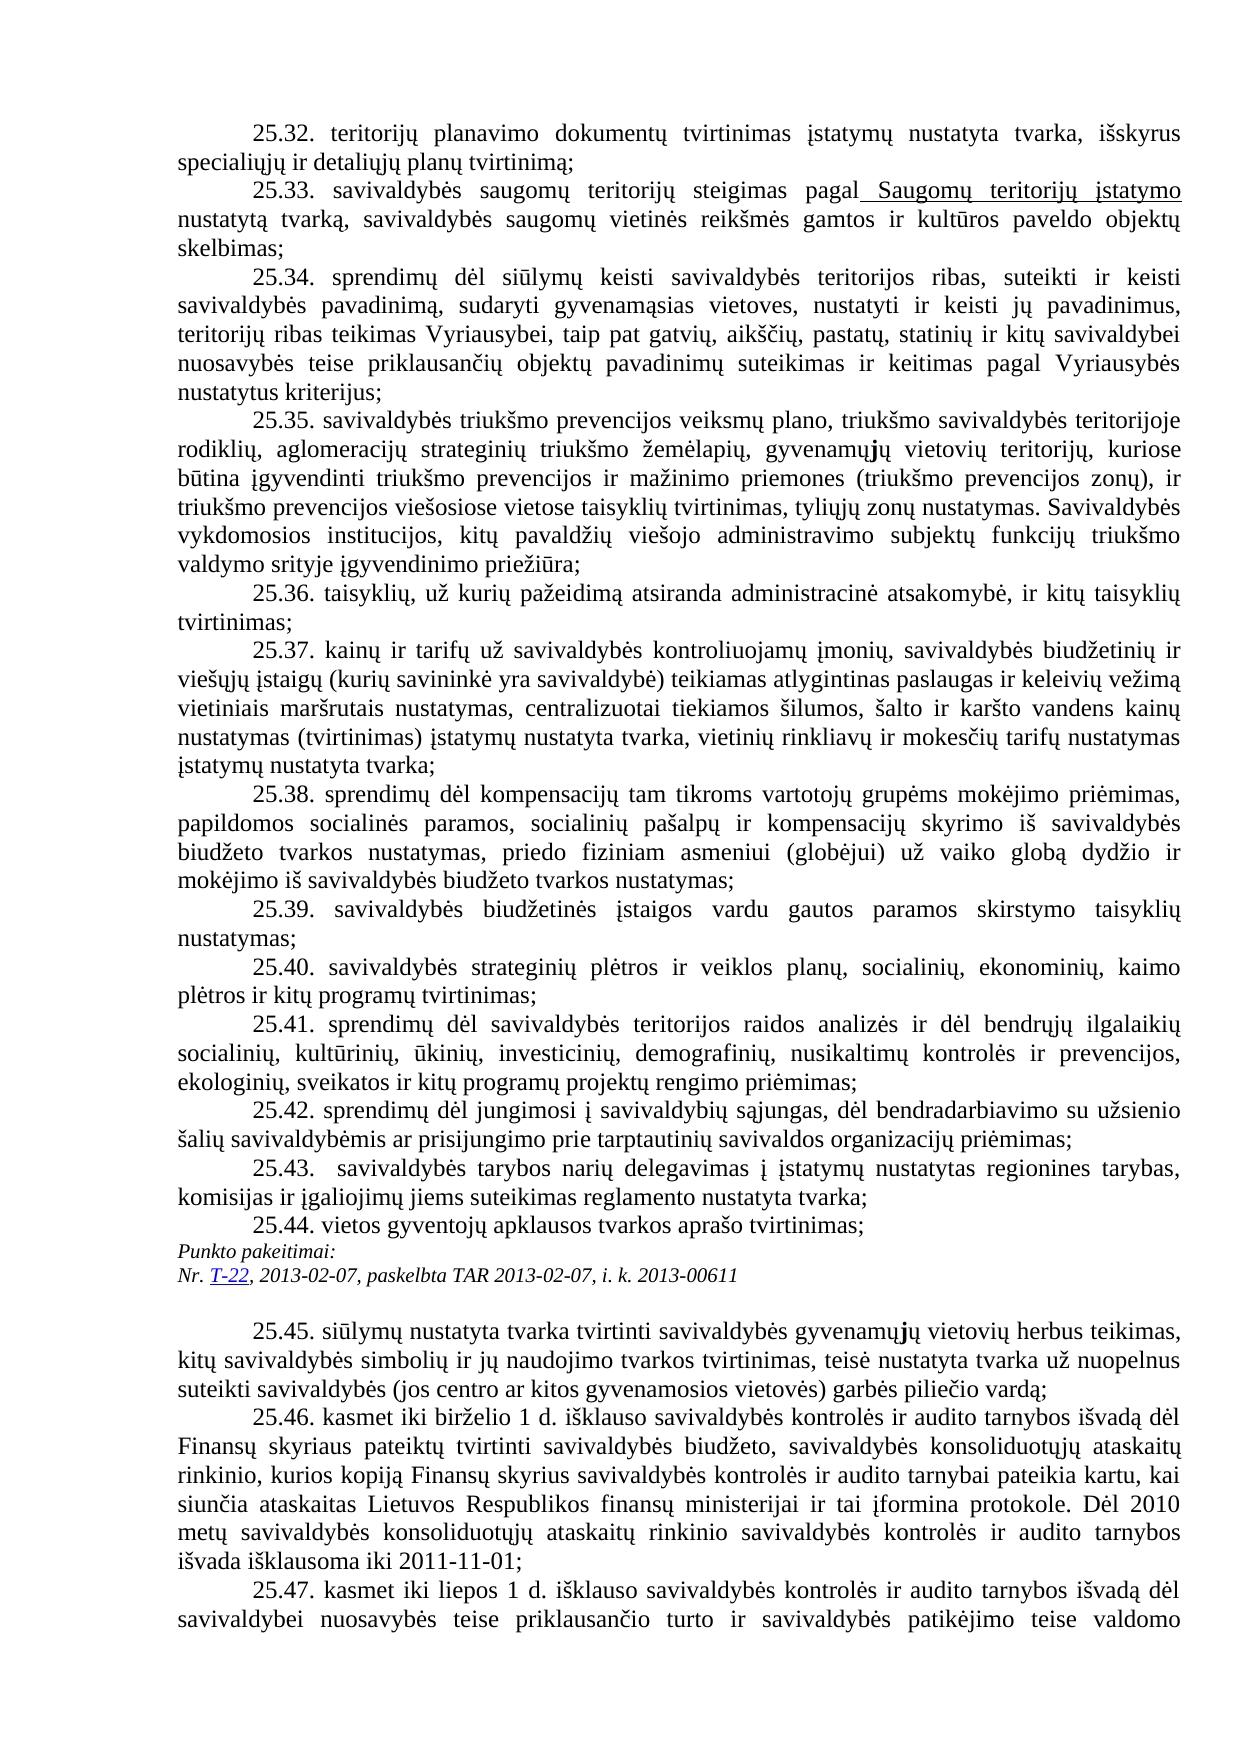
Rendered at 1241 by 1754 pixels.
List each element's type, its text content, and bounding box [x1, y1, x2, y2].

text 25.47. kasmet iki liepos 1 d. išklauso savivaldybės kontrolės ir audito tarnybos išvadą dėl savivaldybei nuosavybės teise priklausančio turto ir savivaldybės patikėjimo teise valdomo [177, 1575, 1181, 1632]
text 25.35. savivaldybės triukšmo prevencijos veiksmų plano, triukšmo savivaldybės teritorijoje rodiklių, aglomeracijų strateginių triukšmo žemėlapių, gyvenamųjų vietovių teritorijų, kuriose būtina įgyvendinti triukšmo prevencijos ir mažinimo priemones (triukšmo prevencijos zonų), ir triukšmo prevencijos viešosiose vietose taisyklių tvirtinimas, tyliųjų zonų nustatymas. Savivaldybės vykdomosios institucijos, kitų pavaldžių viešojo administravimo subjektų funkcijų triukšmo valdymo srityje įgyvendinimo priežiūra; [177, 406, 1181, 578]
text 25.37. kainų ir tarifų už savivaldybės kontroliuojamų įmonių, savivaldybės biudžetinių ir viešųjų įstaigų (kurių savininkė yra savivaldybė) teikiamas atlygintinas paslaugas ir keleivių vežimą vietiniais maršrutais nustatymas, centralizuotai tiekiamos šilumos, šalto ir karšto vandens kainų nustatymas (tvirtinimas) įstatymų nustatyta tvarka, vietinių rinkliavų ir mokesčių tarifų nustatymas įstatymų nustatyta tvarka; [177, 636, 1181, 779]
text Punkto pakeitimai: [177, 1239, 1181, 1263]
text 25.43. savivaldybės tarybos narių delegavimas į įstatymų nustatytas regionines tarybas, komisijas ir įgaliojimų jiems suteikimas reglamento nustatyta tvarka; [177, 1153, 1181, 1211]
text 25.44. vietos gyventojų apklausos tvarkos aprašo tvirtinimas; [177, 1211, 1181, 1239]
text 25.45. siūlymų nustatyta tvarka tvirtinti savivaldybės gyvenamųjų vietovių herbus teikimas, kitų savivaldybės simbolių ir jų naudojimo tvarkos tvirtinimas, teisė nustatyta tvarka už nuopelnus suteikti savivaldybės (jos centro ar kitos gyvenamosios vietovės) garbės piliečio vardą; [177, 1316, 1181, 1402]
text 25.38. sprendimų dėl kompensacijų tam tikroms vartotojų grupėms mokėjimo priėmimas, papildomos socialinės paramos, socialinių pašalpų ir kompensacijų skyrimo iš savivaldybės biudžeto tvarkos nustatymas, priedo fiziniam asmeniui (globėjui) už vaiko globą dydžio ir mokėjimo iš savivaldybės biudžeto tvarkos nustatymas; [177, 779, 1181, 894]
text 25.34. sprendimų dėl siūlymų keisti savivaldybės teritorijos ribas, suteikti ir keisti savivaldybės pavadinimą, sudaryti gyvenamąsias vietoves, nustatyti ir keisti jų pavadinimus, teritorijų ribas teikimas Vyriausybei, taip pat gatvių, aikščių, pastatų, statinių ir kitų savivaldybei nuosavybės teise priklausančių objektų pavadinimų suteikimas ir keitimas pagal Vyriausybės nustatytus kriterijus; [177, 262, 1181, 406]
text 25.33. savivaldybės saugomų teritorijų steigimas pagal Saugomų teritorijų įstatymo nustatytą tvarką, savivaldybės saugomų vietinės reikšmės gamtos ir kultūros paveldo objektų skelbimas; [177, 176, 1181, 262]
text 25.39. savivaldybės biudžetinės įstaigos vardu gautos paramos skirstymo taisyklių nustatymas; [177, 894, 1181, 952]
text 25.42. sprendimų dėl jungimosi į savivaldybių sąjungas, dėl bendradarbiavimo su užsienio šalių savivaldybėmis ar prisijungimo prie tarptautinių savivaldos organizacijų priėmimas; [177, 1096, 1181, 1153]
text 25.46. kasmet iki birželio 1 d. išklauso savivaldybės kontrolės ir audito tarnybos išvadą dėl Finansų skyriaus pateiktų tvirtinti savivaldybės biudžeto, savivaldybės konsoliduotųjų ataskaitų rinkinio, kurios kopiją Finansų skyrius savivaldybės kontrolės ir audito tarnybai pateikia kartu, kai siunčia ataskaitas Lietuvos Respublikos finansų ministerijai ir tai įformina protokole. Dėl 2010 metų savivaldybės konsoliduotųjų ataskaitų rinkinio savivaldybės kontrolės ir audito tarnybos išvada išklausoma iki 2011-11-01; [177, 1402, 1181, 1575]
text 25.41. sprendimų dėl savivaldybės teritorijos raidos analizės ir dėl bendrųjų ilgalaikių socialinių, kultūrinių, ūkinių, investicinių, demografinių, nusikaltimų kontrolės ir prevencijos, ekologinių, sveikatos ir kitų programų projektų rengimo priėmimas; [177, 1009, 1181, 1096]
text 25.32. teritorijų planavimo dokumentų tvirtinimas įstatymų nustatyta tvarka, išskyrus specialiųjų ir detaliųjų planų tvirtinimą; [177, 118, 1181, 176]
text Nr. T-22, 2013-02-07, paskelbta TAR 2013-02-07, i. k. 2013-00611 [177, 1263, 1181, 1287]
text 25.36. taisyklių, už kurių pažeidimą atsiranda administracinė atsakomybė, ir kitų taisyklių tvirtinimas; [177, 578, 1181, 636]
text 25.40. savivaldybės strateginių plėtros ir veiklos planų, socialinių, ekonominių, kaimo plėtros ir kitų programų tvirtinimas; [177, 952, 1181, 1009]
